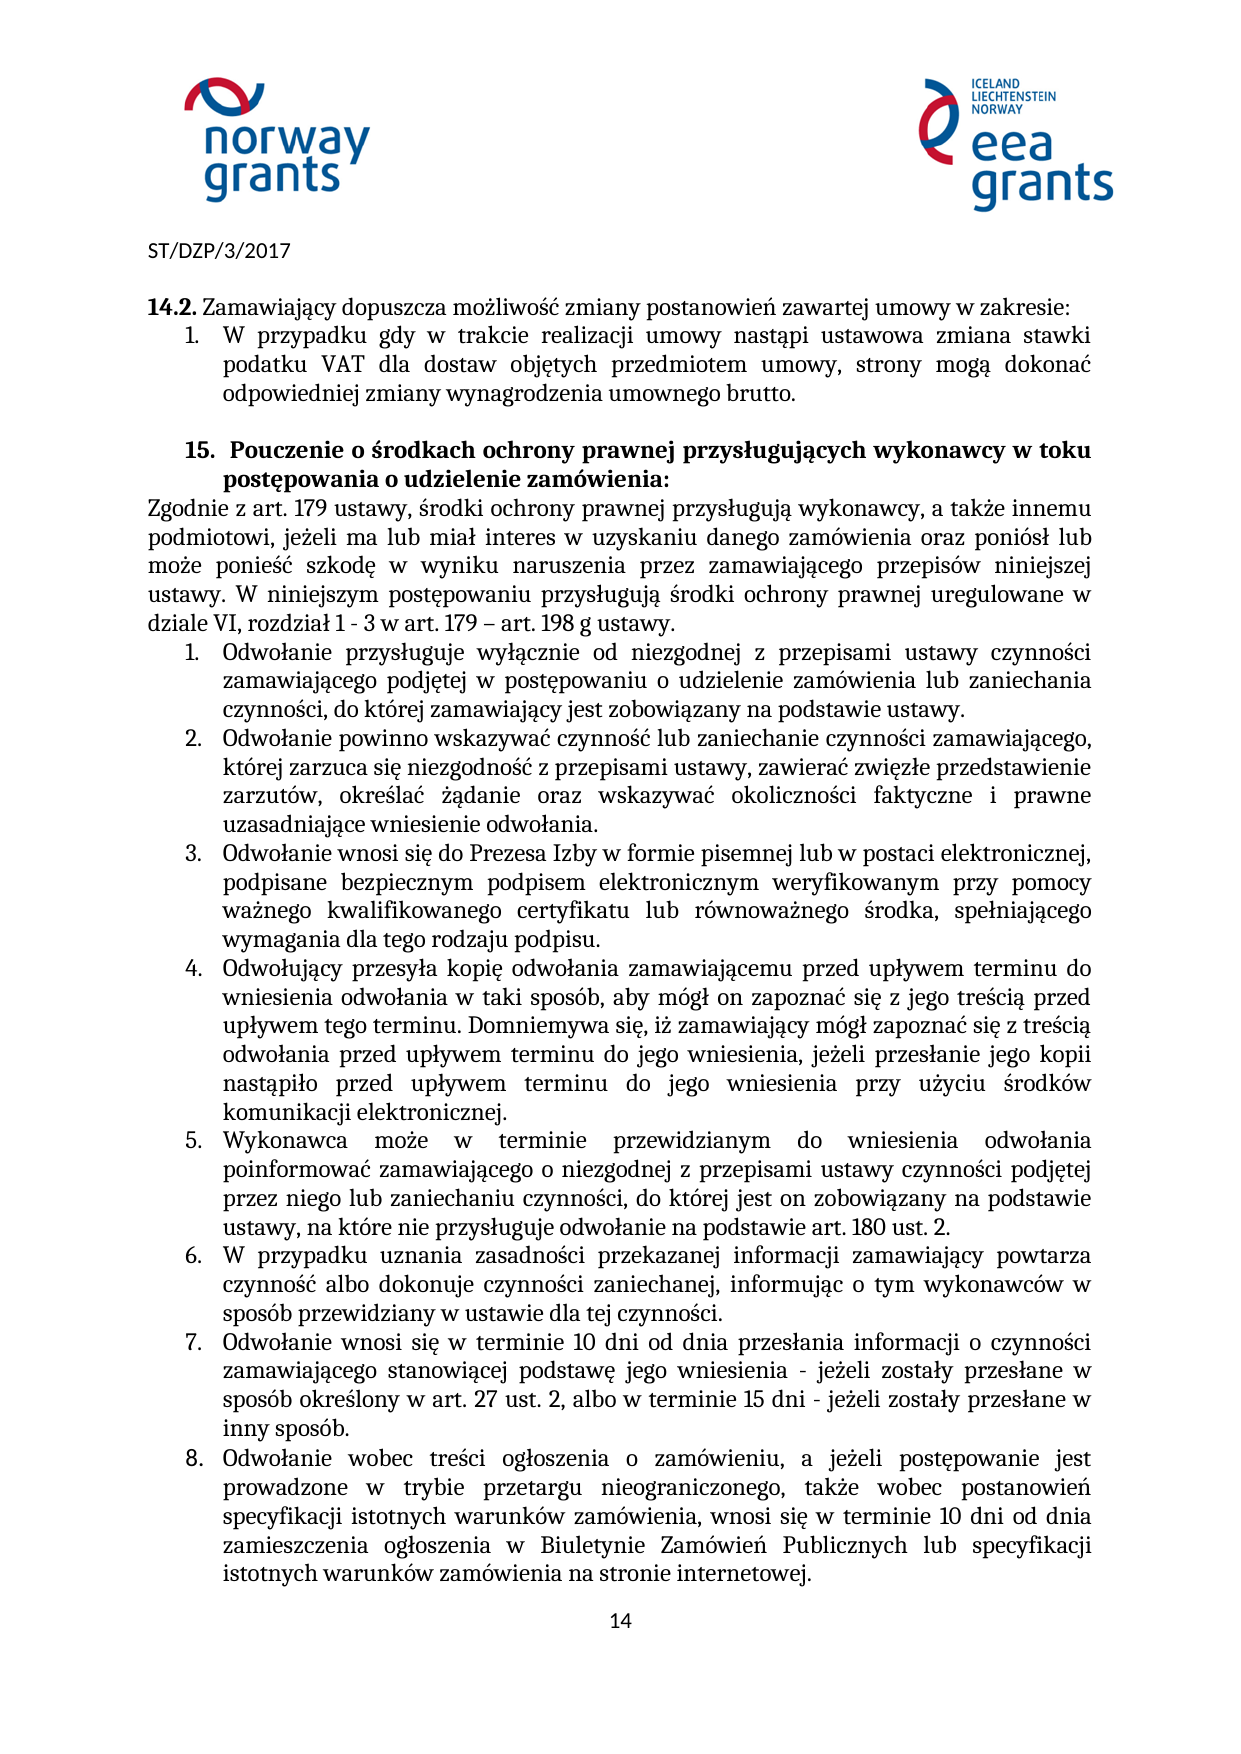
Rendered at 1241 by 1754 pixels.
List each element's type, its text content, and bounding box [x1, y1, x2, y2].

list Wykonawca może w terminie przewidzianym do wniesienia odwołania poinformować zamawiającego o niezgodnej z przepisami ustawy czynności podjętej przez niego lub zaniechaniu czynności, do której jest on zobowiązany na podstawie ustawy, na które nie przysługuje odwołanie na podstawie art. 180 ust. 2. [185, 1126, 1093, 1241]
list W przypadku gdy w trakcie realizacji umowy nastąpi ustawowa zmiana stawki podatku VAT dla dostaw objętych przedmiotem umowy, strony mogą dokonać odpowiedniej zmiany wynagrodzenia umownego brutto. [185, 321, 1093, 407]
list Odwołanie wnosi się do Prezesa Izby w formie pisemnej lub w postaci elektronicznej, podpisane bezpiecznym podpisem elektronicznym weryfikowanym przy pomocy ważnego kwalifikowanego certyfikatu lub równoważnego środka, spełniającego wymagania dla tego rodzaju podpisu. [185, 839, 1093, 954]
list Odwołanie wobec treści ogłoszenia o zamówieniu, a jeżeli postępowanie jest prowadzone w trybie przetargu nieograniczonego, także wobec postanowień specyfikacji istotnych warunków zamówienia, wnosi się w terminie 10 dni od dnia zamieszczenia ogłoszenia w Biuletynie Zamówień Publicznych lub specyfikacji istotnych warunków zamówienia na stronie internetowej. [185, 1442, 1093, 1588]
list Odwołanie powinno wskazywać czynność lub zaniechanie czynności zamawiającego, której zarzuca się niezgodność z przepisami ustawy, zawierać zwięzłe przedstawienie zarzutów, określać żądanie oraz wskazywać okoliczności faktyczne i prawne uzasadniające wniesienie odwołania. [185, 724, 1093, 839]
list Odwołanie przysługuje wyłącznie od niezgodnej z przepisami ustawy czynności zamawiającego podjętej w postępowaniu o udzielenie zamówienia lub zaniechania czynności, do której zamawiający jest zobowiązany na podstawie ustawy. [185, 637, 1093, 724]
list Odwołanie wnosi się w terminie 10 dni od dnia przesłania informacji o czynności zamawiającego stanowiącej podstawę jego wniesienia - jeżeli zostały przesłane w sposób określony w art. 27 ust. 2, albo w terminie 15 dni - jeżeli zostały przesłane w inny sposób. [185, 1327, 1093, 1442]
list Odwołujący przesyła kopię odwołania zamawiającemu przed upływem terminu do wniesienia odwołania w taki sposób, aby mógł on zapoznać się z jego treścią przed upływem tego terminu. Domniemywa się, iż zamawiający mógł zapoznać się z treścią odwołania przed upływem terminu do jego wniesienia, jeżeli przesłanie jego kopii nastąpiło przed upływem terminu do jego wniesienia przy użyciu środków komunikacji elektronicznej. [185, 954, 1093, 1126]
text 14.2. Zamawiający dopuszcza możliwość zmiany postanowień zawartej umowy w zakresie: [148, 292, 1093, 321]
list Pouczenie o środkach ochrony prawnej przysługujących wykonawcy w toku postępowania o udzielenie zamówienia: [185, 436, 1093, 494]
list W przypadku uznania zasadności przekazanej informacji zamawiający powtarza czynność albo dokonuje czynności zaniechanej, informując o tym wykonawców w sposób przewidziany w ustawie dla tej czynności. [185, 1241, 1093, 1327]
text Zgodnie z art. 179 ustawy, środki ochrony prawnej przysługują wykonawcy, a także innemu podmiotowi, jeżeli ma lub miał interes w uzyskaniu danego zamówienia oraz poniósł lub może ponieść szkodę w wyniku naruszenia przez zamawiającego przepisów niniejszej ustawy. W niniejszym postępowaniu przysługują środki ochrony prawnej uregulowane w dziale VI, rozdział 1 - 3 w art. 179 – art. 198 g ustawy. [148, 494, 1093, 637]
